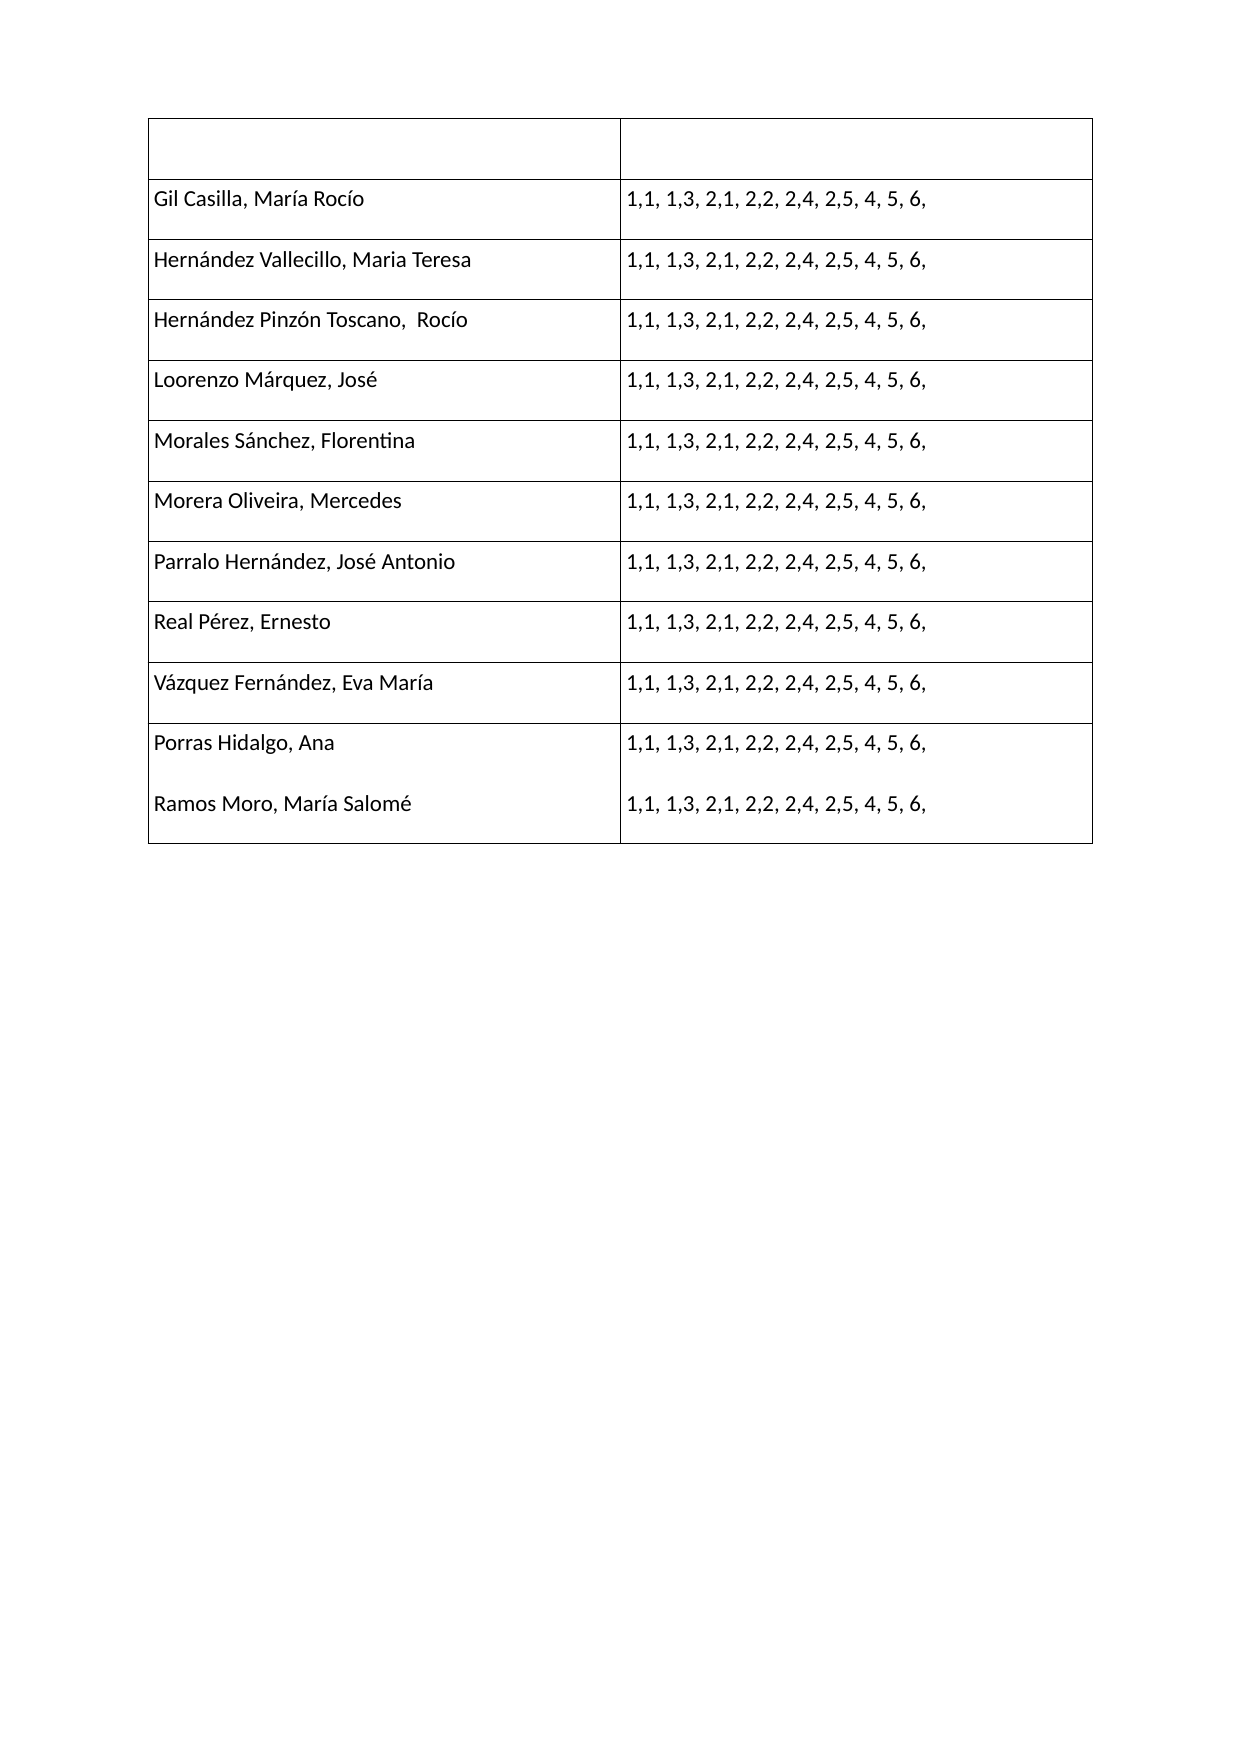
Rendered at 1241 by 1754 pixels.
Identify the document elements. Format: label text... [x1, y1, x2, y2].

table_cell 1,1, 1,3, 2,1, 2,2, 2,4, 2,5, 4, 5, 6, [621, 421, 1092, 481]
table_header 1,1, 1,3, 2,1, 2,2, 2,4, 2,5, 4, 5, 6, [621, 663, 1092, 722]
table_cell Gil Casilla, María Rocío [149, 180, 620, 239]
table_cell Hernández Vallecillo, Maria Teresa [149, 240, 620, 299]
table_cell 1,1, 1,3, 2,1, 2,2, 2,4, 2,5, 4, 5, 6, [621, 482, 1092, 541]
table_cell 1,1, 1,3, 2,1, 2,2, 2,4, 2,5, 4, 5, 6, [621, 180, 1092, 239]
table_header Vázquez Fernández, Eva María [149, 663, 620, 722]
table_cell Real Pérez, Ernesto [149, 602, 620, 662]
table_cell 1,1, 1,3, 2,1, 2,2, 2,4, 2,5, 4, 5, 6, [621, 300, 1092, 360]
table_cell 1,1, 1,3, 2,1, 2,2, 2,4, 2,5, 4, 5, 6, [621, 602, 1092, 662]
table_cell Morales Sánchez, Florentina [149, 421, 620, 481]
table_cell Parralo Hernández, José Antonio [149, 542, 620, 601]
table_cell Loorenzo Márquez, José [149, 361, 620, 420]
table_cell 1,1, 1,3, 2,1, 2,2, 2,4, 2,5, 4, 5, 6, [621, 361, 1092, 420]
table_header Porras Hidalgo, Ana [149, 724, 620, 783]
table_cell Morera Oliveira, Mercedes [149, 482, 620, 541]
table_cell 1,1, 1,3, 2,1, 2,2, 2,4, 2,5, 4, 5, 6, [621, 783, 1092, 843]
table_cell [621, 119, 1092, 178]
table_cell Ramos Moro, María Salomé [149, 783, 620, 843]
table_cell 1,1, 1,3, 2,1, 2,2, 2,4, 2,5, 4, 5, 6, [621, 542, 1092, 601]
table_header 1,1, 1,3, 2,1, 2,2, 2,4, 2,5, 4, 5, 6, [621, 724, 1092, 783]
table_cell Hernández Pinzón Toscano, Rocío [149, 300, 620, 360]
table_cell 1,1, 1,3, 2,1, 2,2, 2,4, 2,5, 4, 5, 6, [621, 240, 1092, 299]
table_cell [149, 119, 620, 178]
